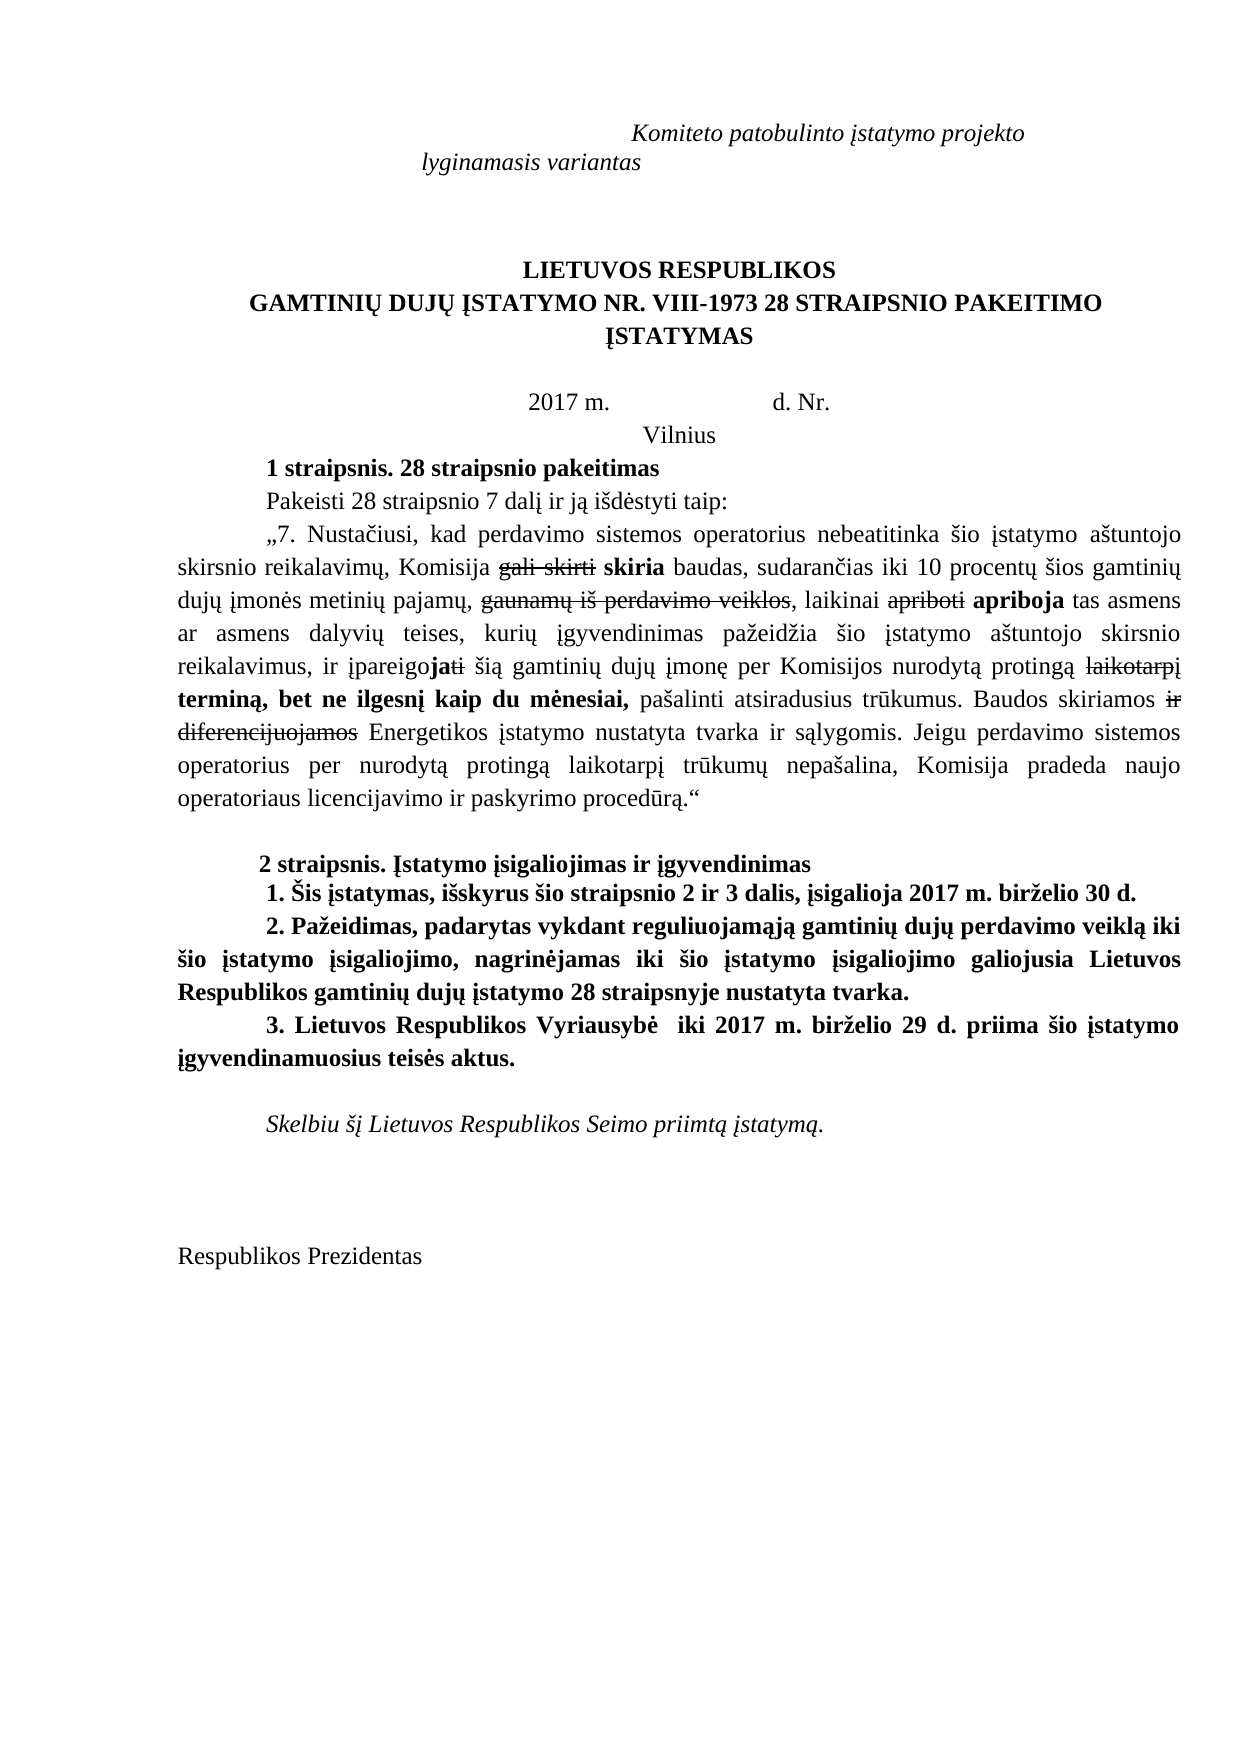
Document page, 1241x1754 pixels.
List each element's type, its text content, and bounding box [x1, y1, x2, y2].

text Komiteto patobulinto įstatymo projekto [177, 118, 1181, 147]
text Vilnius [177, 420, 1181, 448]
text lyginamasis variantas [177, 147, 1181, 176]
text GAMTINIŲ DUJŲ ĮSTATYMO NR. VIII-1973 28 STRAIPSNIO PAKEITIMO [177, 288, 1181, 316]
text „7. Nustačiusi, kad perdavimo sistemos operatorius nebeatitinka šio įstatymo aštuntojo skirsnio reikalavimų, Komisija gali skirti skiria baudas, sudarančias iki 10 procentų šios gamtinių dujų įmonės metinių pajamų, gaunamų iš perdavimo veiklos, laikinai apriboti apriboja tas asmens ar asmens dalyvių teises, kurių įgyvendinimas pažeidžia šio įstatymo aštuntojo skirsnio reikalavimus, ir įpareigojati šią gamtinių dujų įmonę per Komisijos nurodytą protingą laikotarpį terminą, bet ne ilgesnį kaip du mėnesiai, pašalinti atsiradusius trūkumus. Baudos skiriamos ir diferencijuojamos Energetikos įstatymo nustatyta tvarka ir sąlygomis. Jeigu perdavimo sistemos operatorius per nurodytą protingą laikotarpį trūkumų nepašalina, Komisija pradeda naujo operatoriaus licencijavimo ir paskyrimo procedūrą.“ [177, 519, 1181, 812]
text Pakeisti 28 straipsnio 7 dalį ir ją išdėstyti taip: [177, 486, 1181, 514]
text 2 straipsnis. Įstatymo įsigaliojimas ir įgyvendinimas [215, 849, 1181, 878]
text Respublikos Prezidentas [177, 1241, 1181, 1270]
text LIETUVOS RESPUBLIKOS [177, 255, 1181, 283]
text 2. Pažeidimas, padarytas vykdant reguliuojamąją gamtinių dujų perdavimo veiklą iki šio įstatymo įsigaliojimo, nagrinėjamas iki šio įstatymo įsigaliojimo galiojusia Lietuvos Respublikos gamtinių dujų įstatymo 28 straipsnyje nustatyta tvarka. [177, 911, 1181, 1006]
text 1 straipsnis. 28 straipsnio pakeitimas [177, 453, 1181, 482]
text 1. Šis įstatymas, išskyrus šio straipsnio 2 ir 3 dalis, įsigalioja 2017 m. birželio 30 d. [177, 878, 1181, 907]
text Skelbiu šį Lietuvos Respublikos Seimo priimtą įstatymą. [177, 1109, 1181, 1138]
text 3. Lietuvos Respublikos Vyriausybė iki 2017 m. birželio 29 d. priima šio įstatymo įgyvendinamuosius teisės aktus. [177, 1010, 1181, 1072]
text ĮSTATYMAS [177, 321, 1181, 349]
text 2017 m. d. Nr. [177, 387, 1181, 416]
